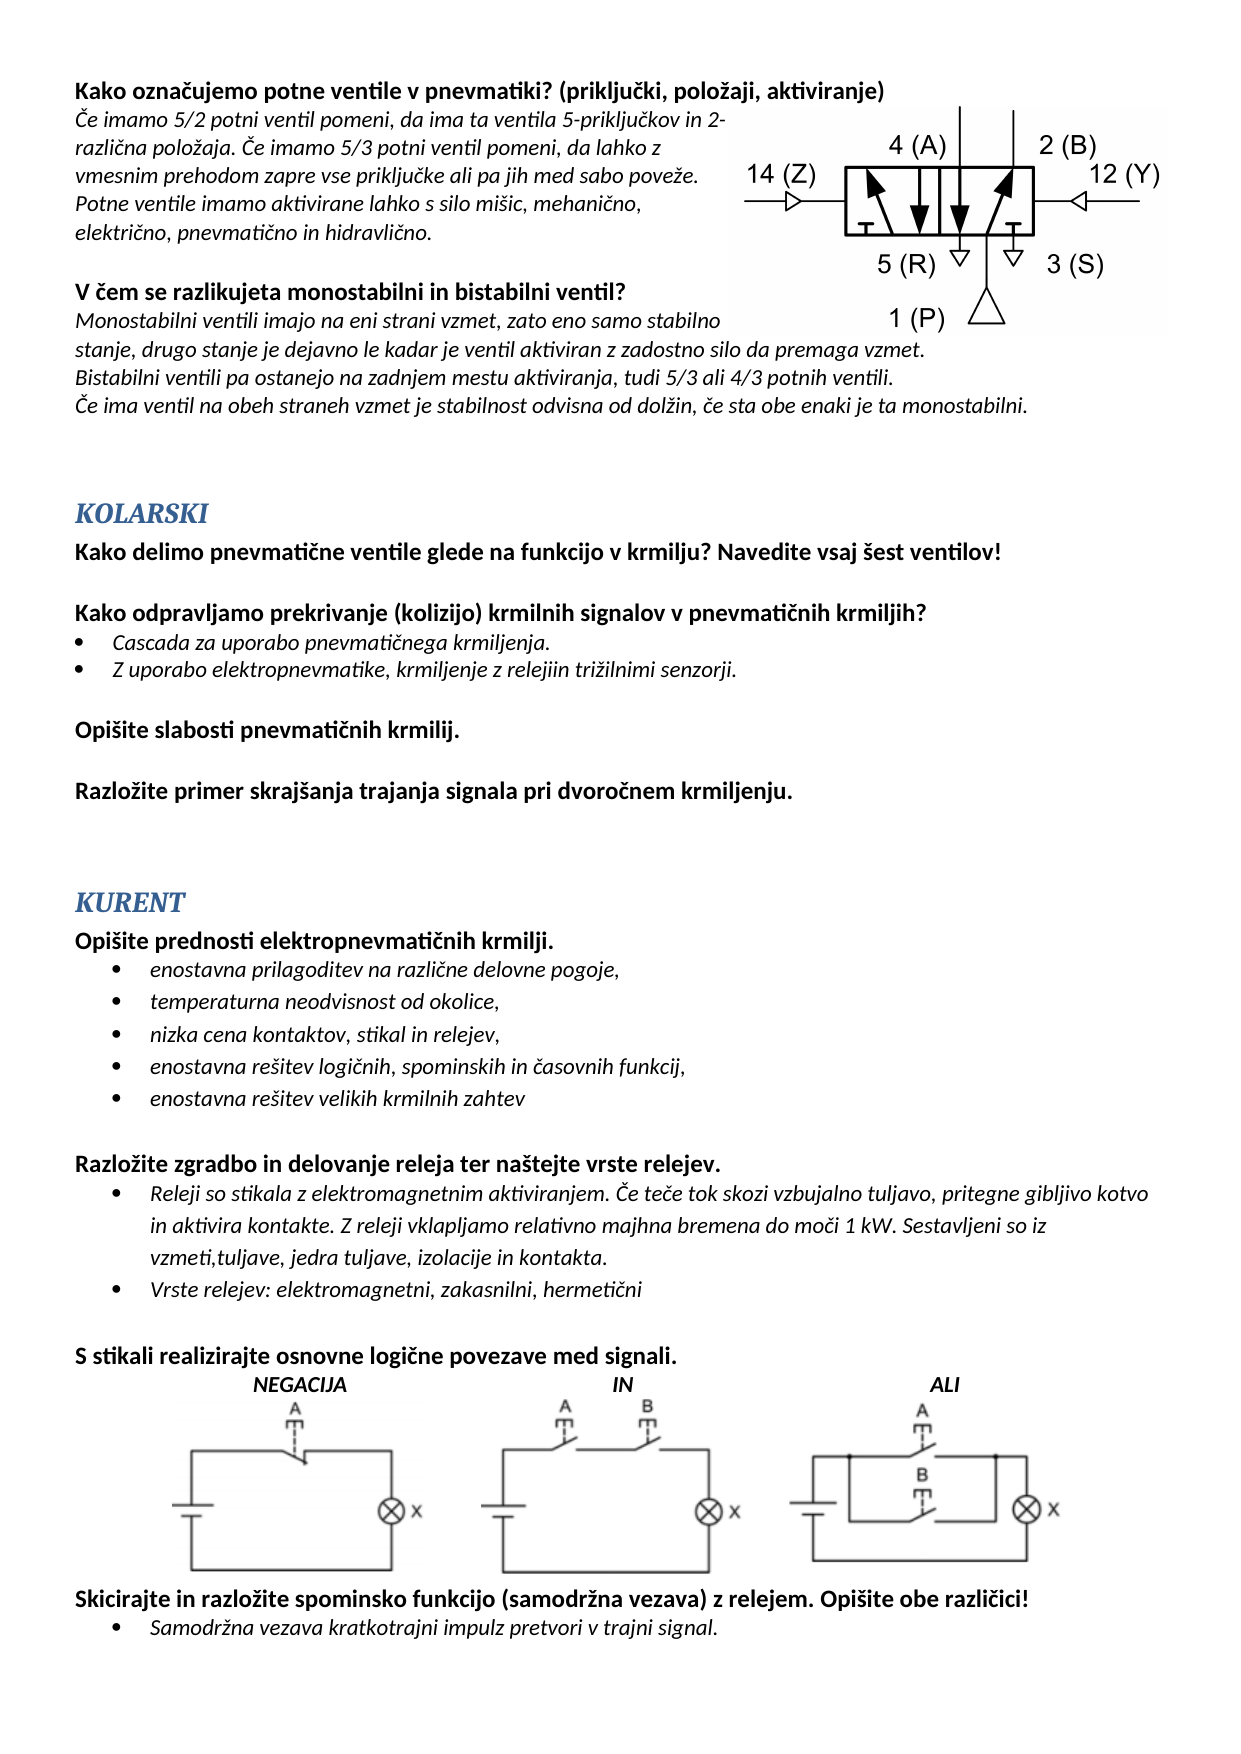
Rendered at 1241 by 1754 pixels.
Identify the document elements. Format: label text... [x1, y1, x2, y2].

list temperaturna neodvisnost od okolice, [112, 987, 1165, 1016]
text Bistabilni ventili pa ostanejo na zadnjem mestu aktiviranja, tudi 5/3 ali 4/3 potnih ventili. [75, 363, 1165, 391]
table_cell [139, 1399, 172, 1583]
table_header NEGACIJA [139, 1370, 461, 1398]
list enostavna rešitev velikih krmilnih zahtev [112, 1084, 1165, 1112]
text S stikali realizirajte osnovne logične povezave med signali. [75, 1340, 1165, 1370]
text Če imamo 5/2 potni ventil pomeni, da ima ta ventila 5-priključkov in 2-različna položaja. Če imamo 5/3 potni ventil pomeni, da lahko z vmesnim prehodom zapre vse priključke ali pa jih med sabo poveže. Potne ventile imamo aktivirane lahko s silo mišic, mehanično, električno, pnevmatično in hidravlično. [75, 106, 728, 246]
list nizka cena kontaktov, stikal in relejev, [112, 1020, 1165, 1048]
list enostavna prilagoditev na različne delovne pogoje, [112, 955, 1165, 983]
text Razložite zgradbo in delovanje releja ter naštejte vrste relejev. [75, 1148, 1165, 1179]
subtitle KOLARSKI [75, 497, 1165, 531]
list Samodržna vezava kratkotrajni impulz pretvori v trajni signal. [112, 1613, 1165, 1641]
list Releji so stikala z elektromagnetnim aktiviranjem. Če teče tok skozi vzbujalno tuljavo, pritegne gibljivo kotvo in aktivira kontakte. Z releji vklapljamo relativno majhna bremena do moči 1 kW. Sestavljeni so iz vzmeti,tuljave, jedra tuljave, izolacije in kontakta. [112, 1179, 1165, 1271]
text Kako odpravljamo prekrivanje (kolizijo) krmilnih signalov v pnevmatičnih krmiljih? [75, 597, 1165, 628]
list Cascada za uporabo pnevmatičnega krmiljenja. [75, 628, 1165, 656]
table_cell [784, 1399, 1106, 1583]
table_header ALI [784, 1370, 1106, 1398]
text Monostabilni ventili imajo na eni strani vzmet, zato eno samo stabilno stanje, drugo stanje je dejavno le kadar je ventil aktiviran z zadostno silo da premaga vzmet. [75, 307, 1165, 363]
text V čem se razlikujeta monostabilni in bistabilni ventil? [75, 276, 728, 307]
text Kako delimo pnevmatične ventile glede na funkcijo v krmilju? Navedite vsaj šest ventilov! [75, 536, 1165, 567]
subtitle KURENT [75, 886, 1165, 920]
table_cell [461, 1399, 784, 1583]
list enostavna rešitev logičnih, spominskih in časovnih funkcij, [112, 1052, 1165, 1080]
text Če ima ventil na obeh straneh vzmet je stabilnost odvisna od dolžin, če sta obe enaki je ta monostabilni. [75, 391, 1165, 419]
text Kako označujemo potne ventile v pnevmatiki? (priključki, položaji, aktiviranje) [75, 75, 1165, 106]
table_header IN [461, 1370, 784, 1398]
text Razložite primer skrajšanja trajanja signala pri dvoročnem krmiljenju. [75, 775, 1165, 806]
picture [172, 1398, 428, 1583]
text Opišite slabosti pnevmatičnih krmilij. [75, 714, 1165, 745]
table_cell [428, 1399, 461, 1583]
text Opišite prednosti elektropnevmatičnih krmilji. [75, 925, 1165, 955]
text Skicirajte in razložite spominsko funkcijo (samodržna vezava) z relejem. Opišite obe različici! [75, 1583, 1165, 1613]
list Vrste relejev: elektromagnetni, zakasnilni, hermetični [112, 1276, 1165, 1303]
picture [728, 106, 1169, 335]
list Z uporabo elektropnevmatike, krmiljenje z relejiin trižilnimi senzorji. [75, 656, 1165, 684]
